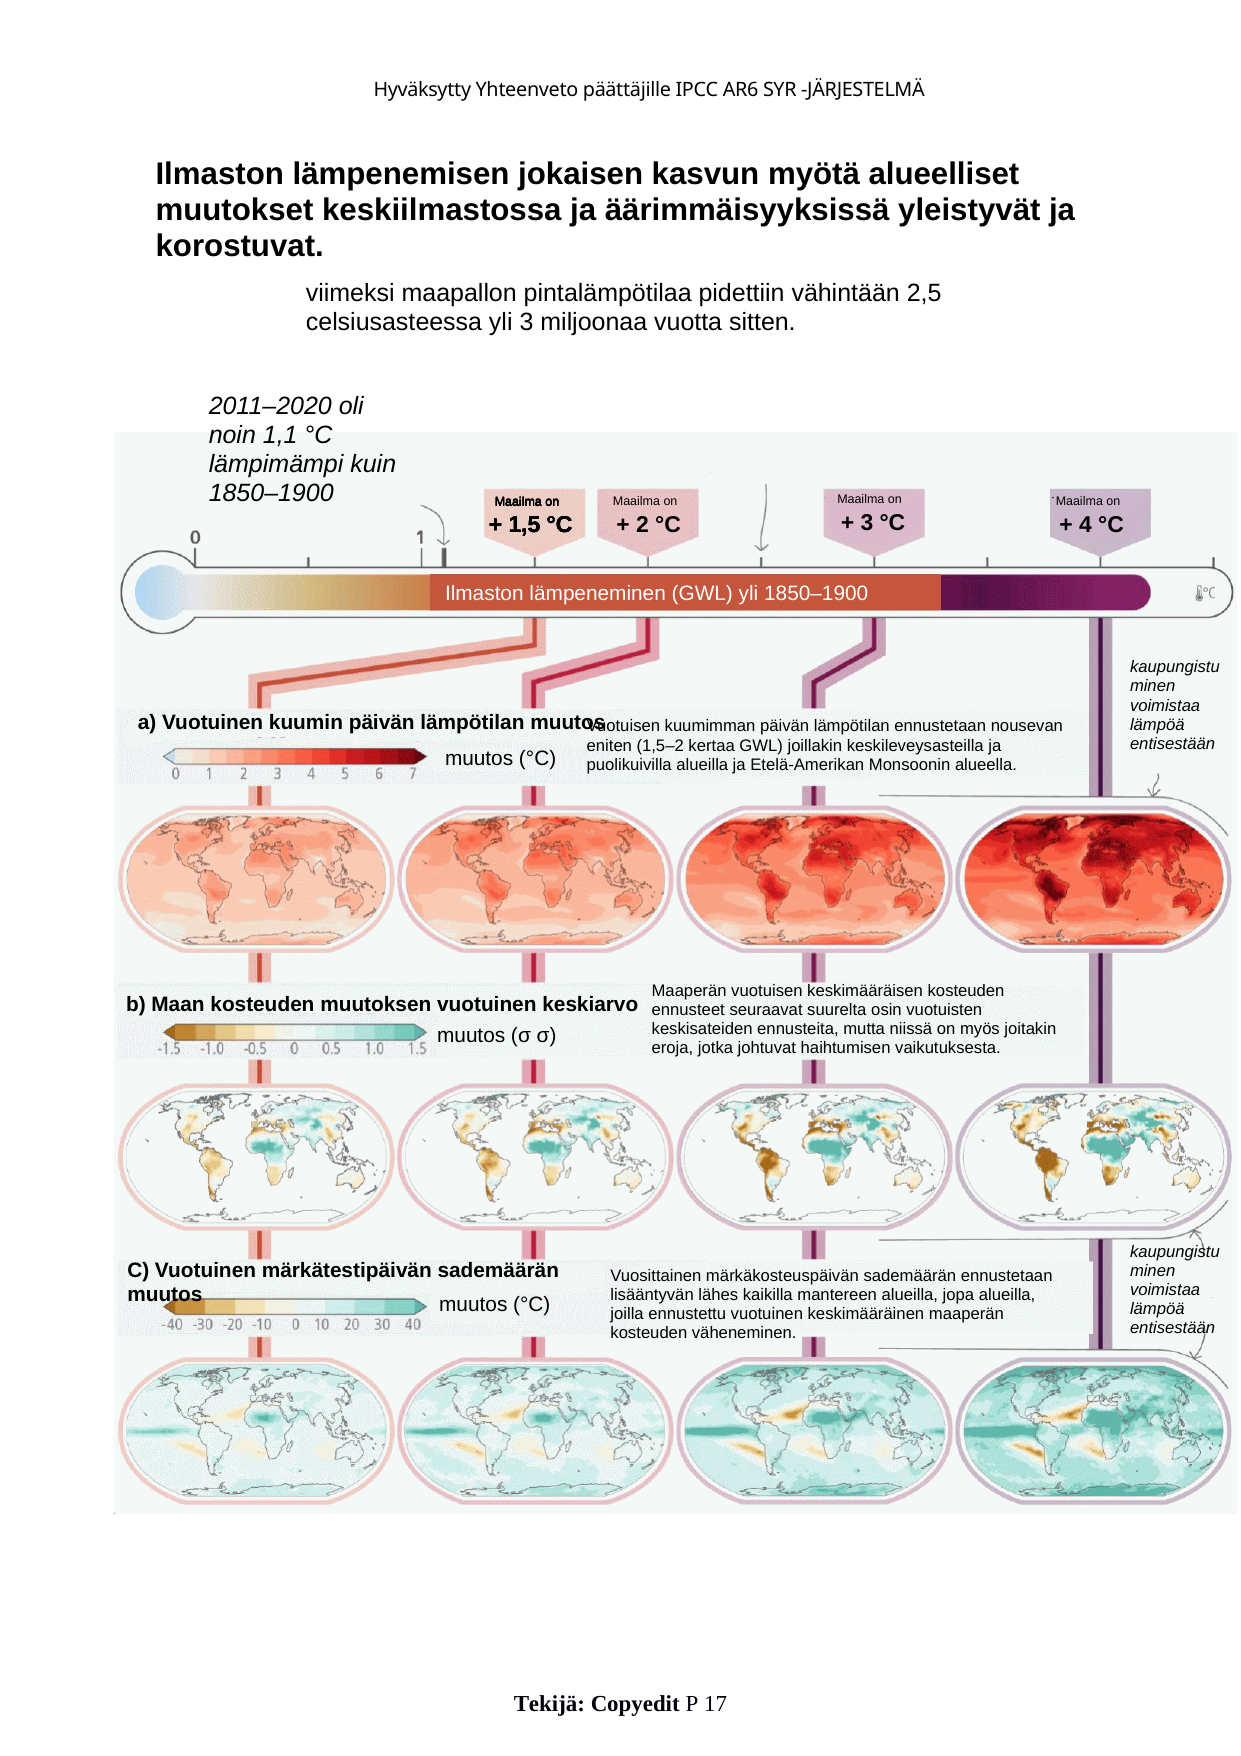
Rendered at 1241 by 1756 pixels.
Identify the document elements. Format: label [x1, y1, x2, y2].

picture [225, 432, 233, 442]
picture [114, 432, 1237, 1514]
